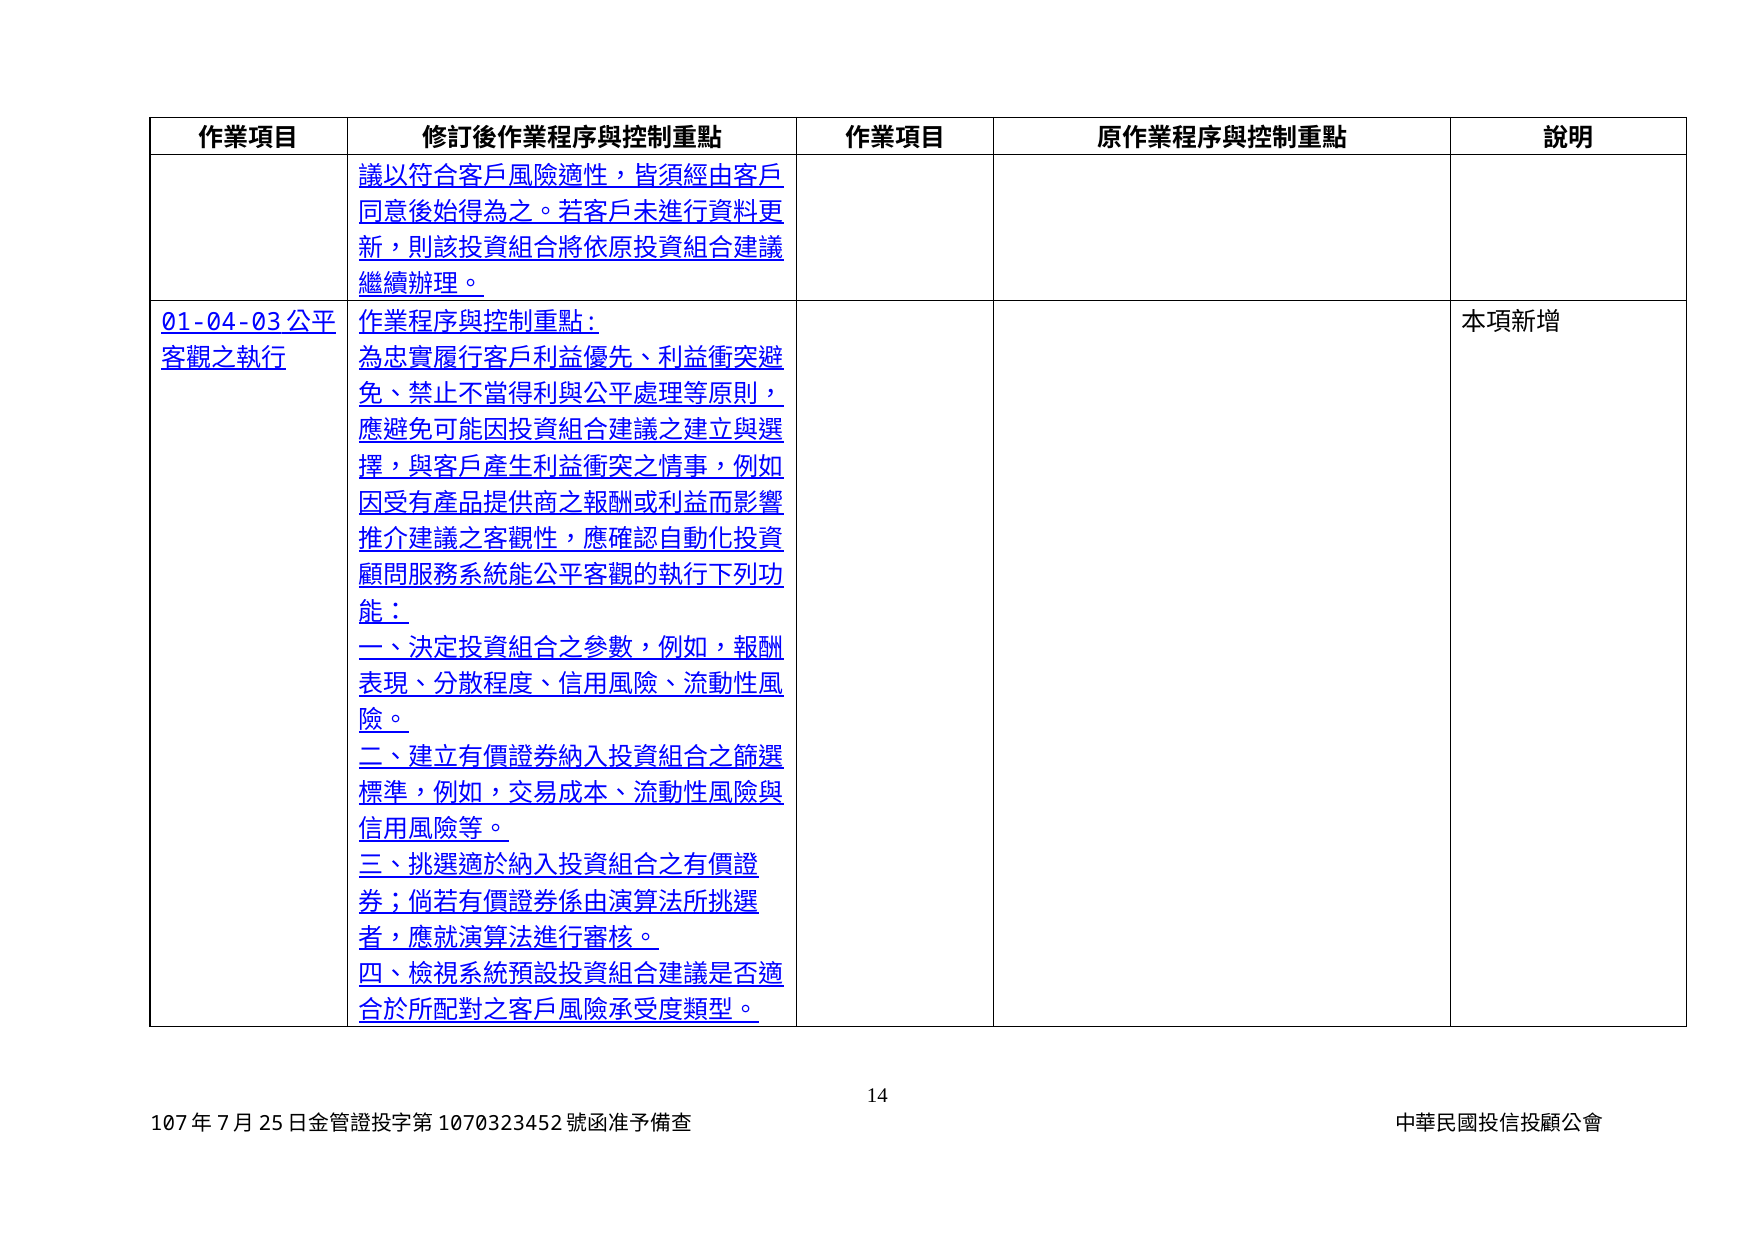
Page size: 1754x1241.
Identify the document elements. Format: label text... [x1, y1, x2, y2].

table_cell [797, 155, 993, 300]
table_cell 本項新增 [1451, 301, 1686, 1026]
table_cell [797, 301, 993, 1026]
table_header 修訂後作業程序與控制重點 [348, 118, 796, 154]
table_cell [994, 155, 1450, 300]
table_cell [1451, 155, 1686, 300]
table_cell 作業程序與控制重點: 為忠實履行客戶利益優先、利益衝突避免、禁止不當得利與公平處理等原則，應避免可能因投資組合建議之建立與選擇，與客戶產生利益衝突之情事，例如因受有產品提供商之報酬或利益而影響推介建議之客觀性，應確認自動化投資顧問服務系統能公平客觀的執行下列功能： 一、決定投資組合之參數，例如，報酬表現、分散程度、信用風險、流動性風險。 二、建立有價證券納入投資組合之篩選標準，例如，交易成本、流動性風險與信用風險等。 三、挑選適於納入投資組合之有價證券；倘若有價證券係由演算法所挑選者，應就演算法進行審核。 四、檢視系統預設投資組合建議是否適合於所配對之客戶風險承受度類型。 [348, 301, 796, 1026]
table_header 說明 [1451, 118, 1686, 154]
table_cell [994, 301, 1450, 1026]
table_cell 01-04-03公平客觀之執行 [151, 301, 347, 1026]
table_header 原作業程序與控制重點 [994, 118, 1450, 154]
table_header 作業項目 [797, 118, 993, 154]
table_header 作業項目 [151, 118, 347, 154]
table_cell [151, 155, 347, 300]
table_cell 議以符合客戶風險適性，皆須經由客戶同意後始得為之。若客戶未進行資料更新，則該投資組合將依原投資組合建議繼續辦理。 [348, 155, 796, 300]
